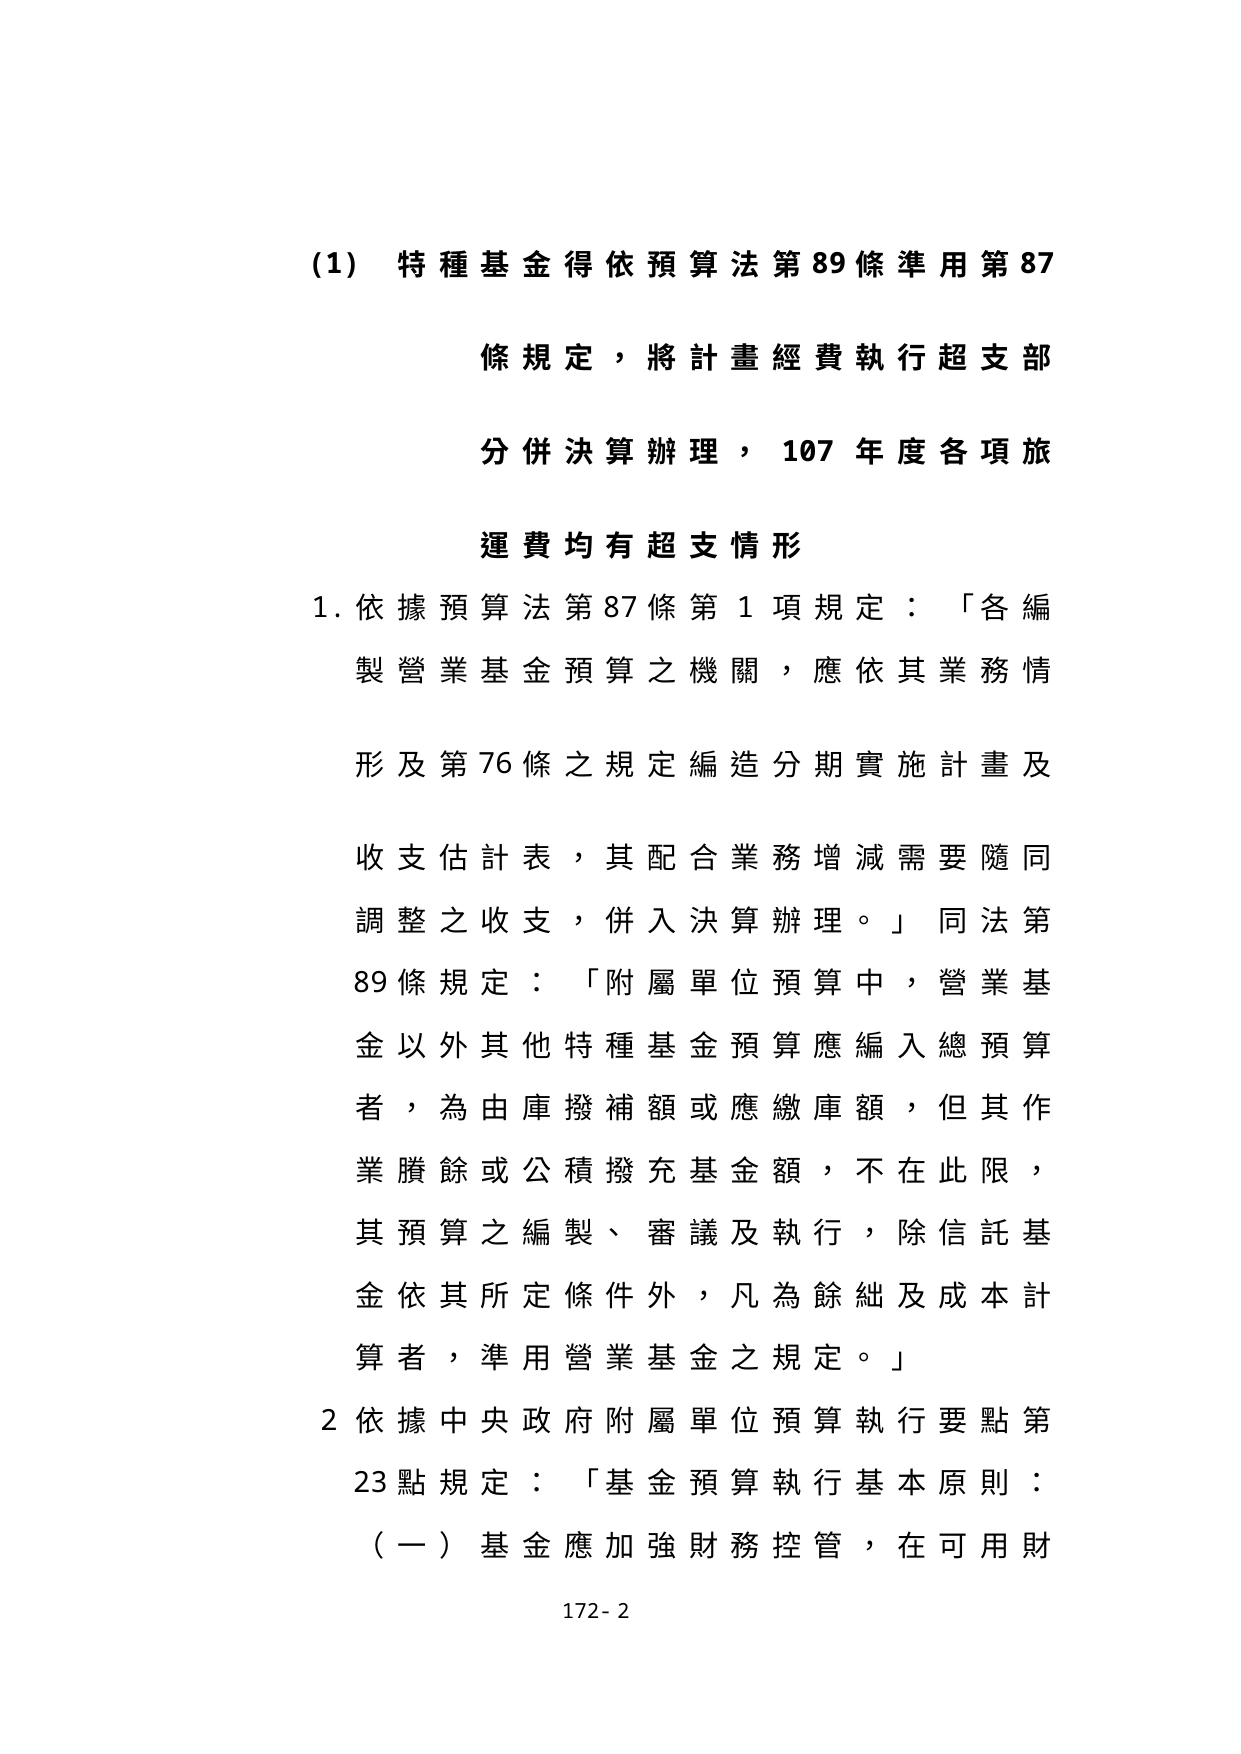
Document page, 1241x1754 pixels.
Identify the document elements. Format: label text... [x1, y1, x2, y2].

text 2依據中央政府附屬單位預算執行要點第23點規定：「基金預算執行基本原則：（一）基金應加強財務控管，在可用財 [301, 1377, 1058, 1564]
text 1.依據預算法第87條第1項規定：「各編製營業基金預算之機關，應依其業務情形及第76條之規定編造分期實施計畫及收支估計表，其配合業務增減需要隨同調整之收支，併入決算辦理。」同法第89條規定：「附屬單位預算中，營業基金以外其他特種基金預算應編入總預算者，為由庫撥補額或應繳庫額，但其作業賸餘或公積撥充基金額，不在此限，其預算之編製、審議及執行，除信託基金依其所定條件外，凡為餘絀及成本計算者，準用營業基金之規定。」 [301, 564, 1058, 1377]
list 特種基金得依預算法第89條準用第87條規定，將計畫經費執行超支部分併決算辦理，107年度各項旅運費均有超支情形 [301, 189, 1058, 564]
